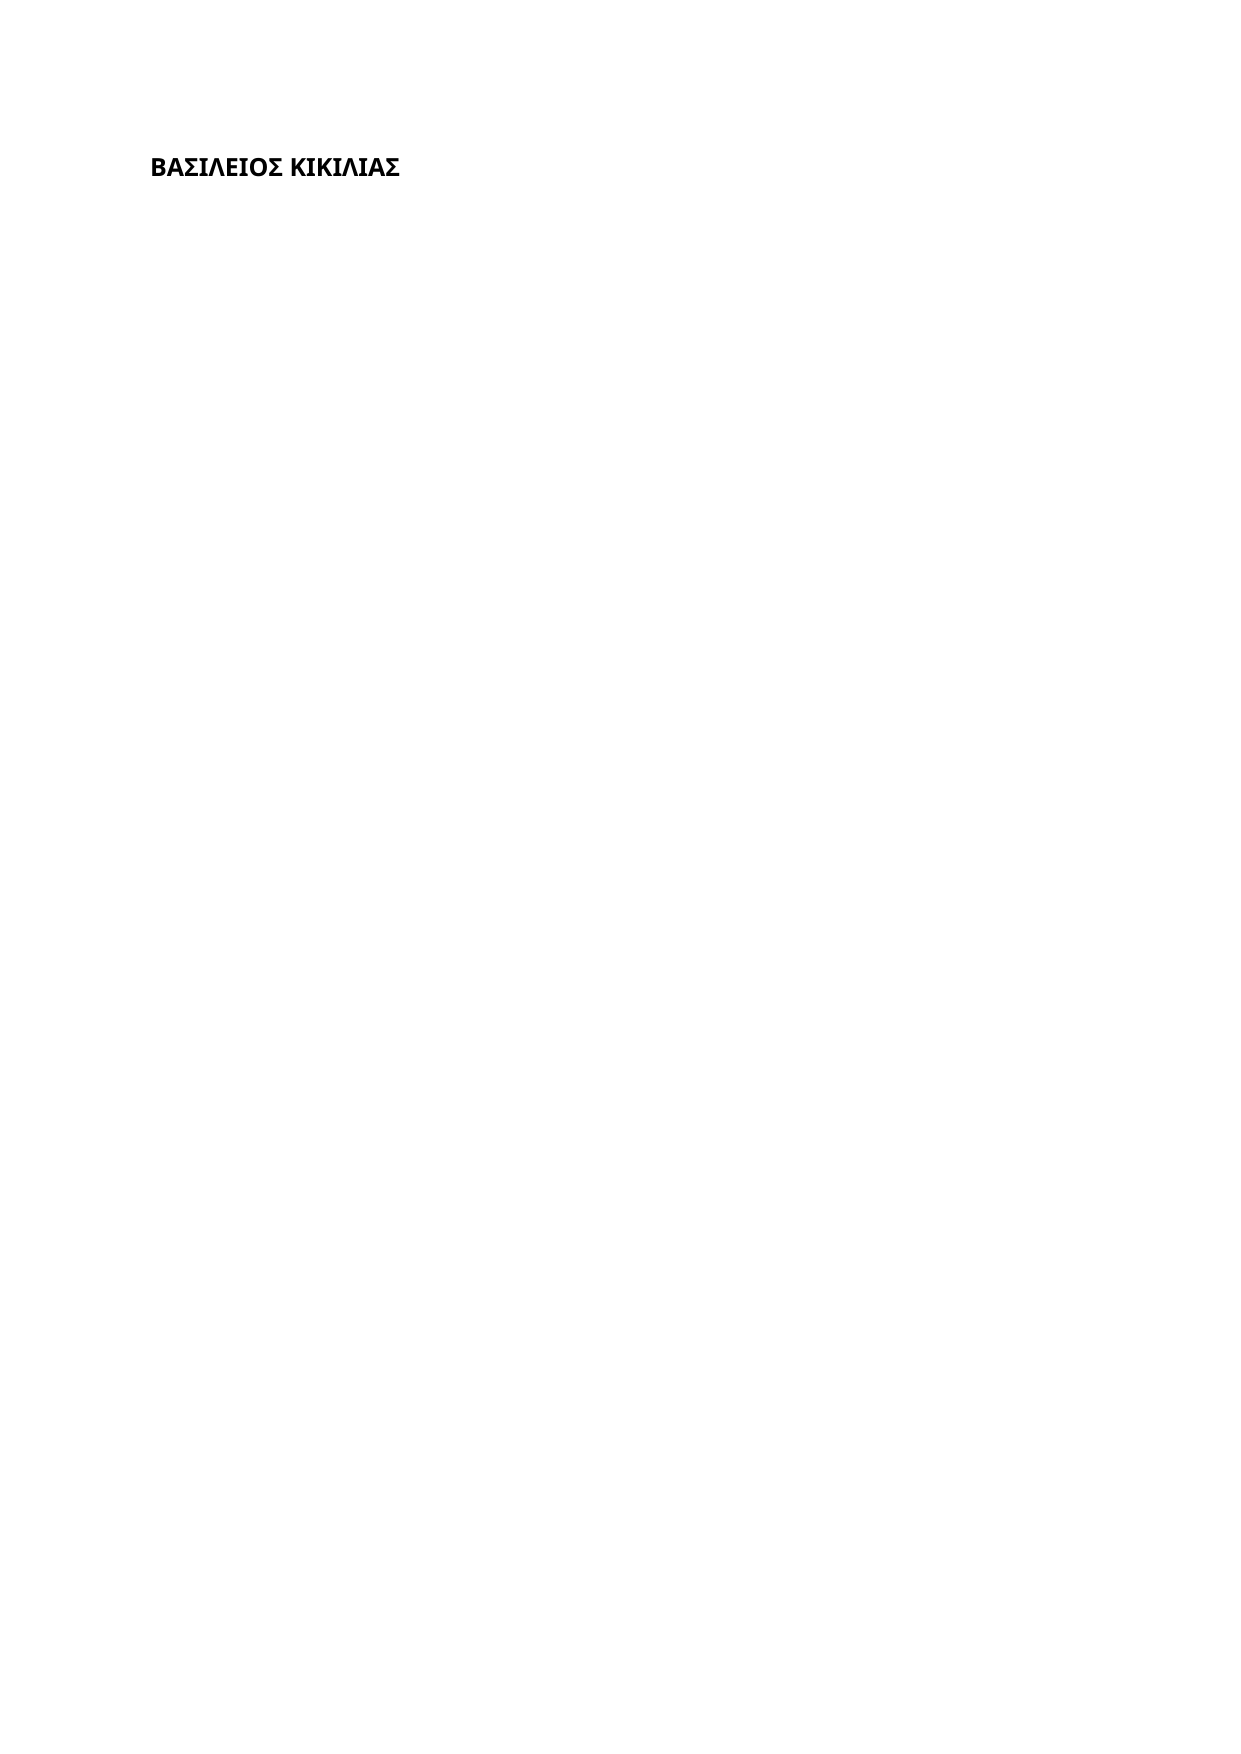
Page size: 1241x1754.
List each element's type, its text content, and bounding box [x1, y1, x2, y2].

text ΒΑΣΙΛΕΙΟΣ ΚΙΚΙΛΙΑΣ [150, 150, 1090, 184]
